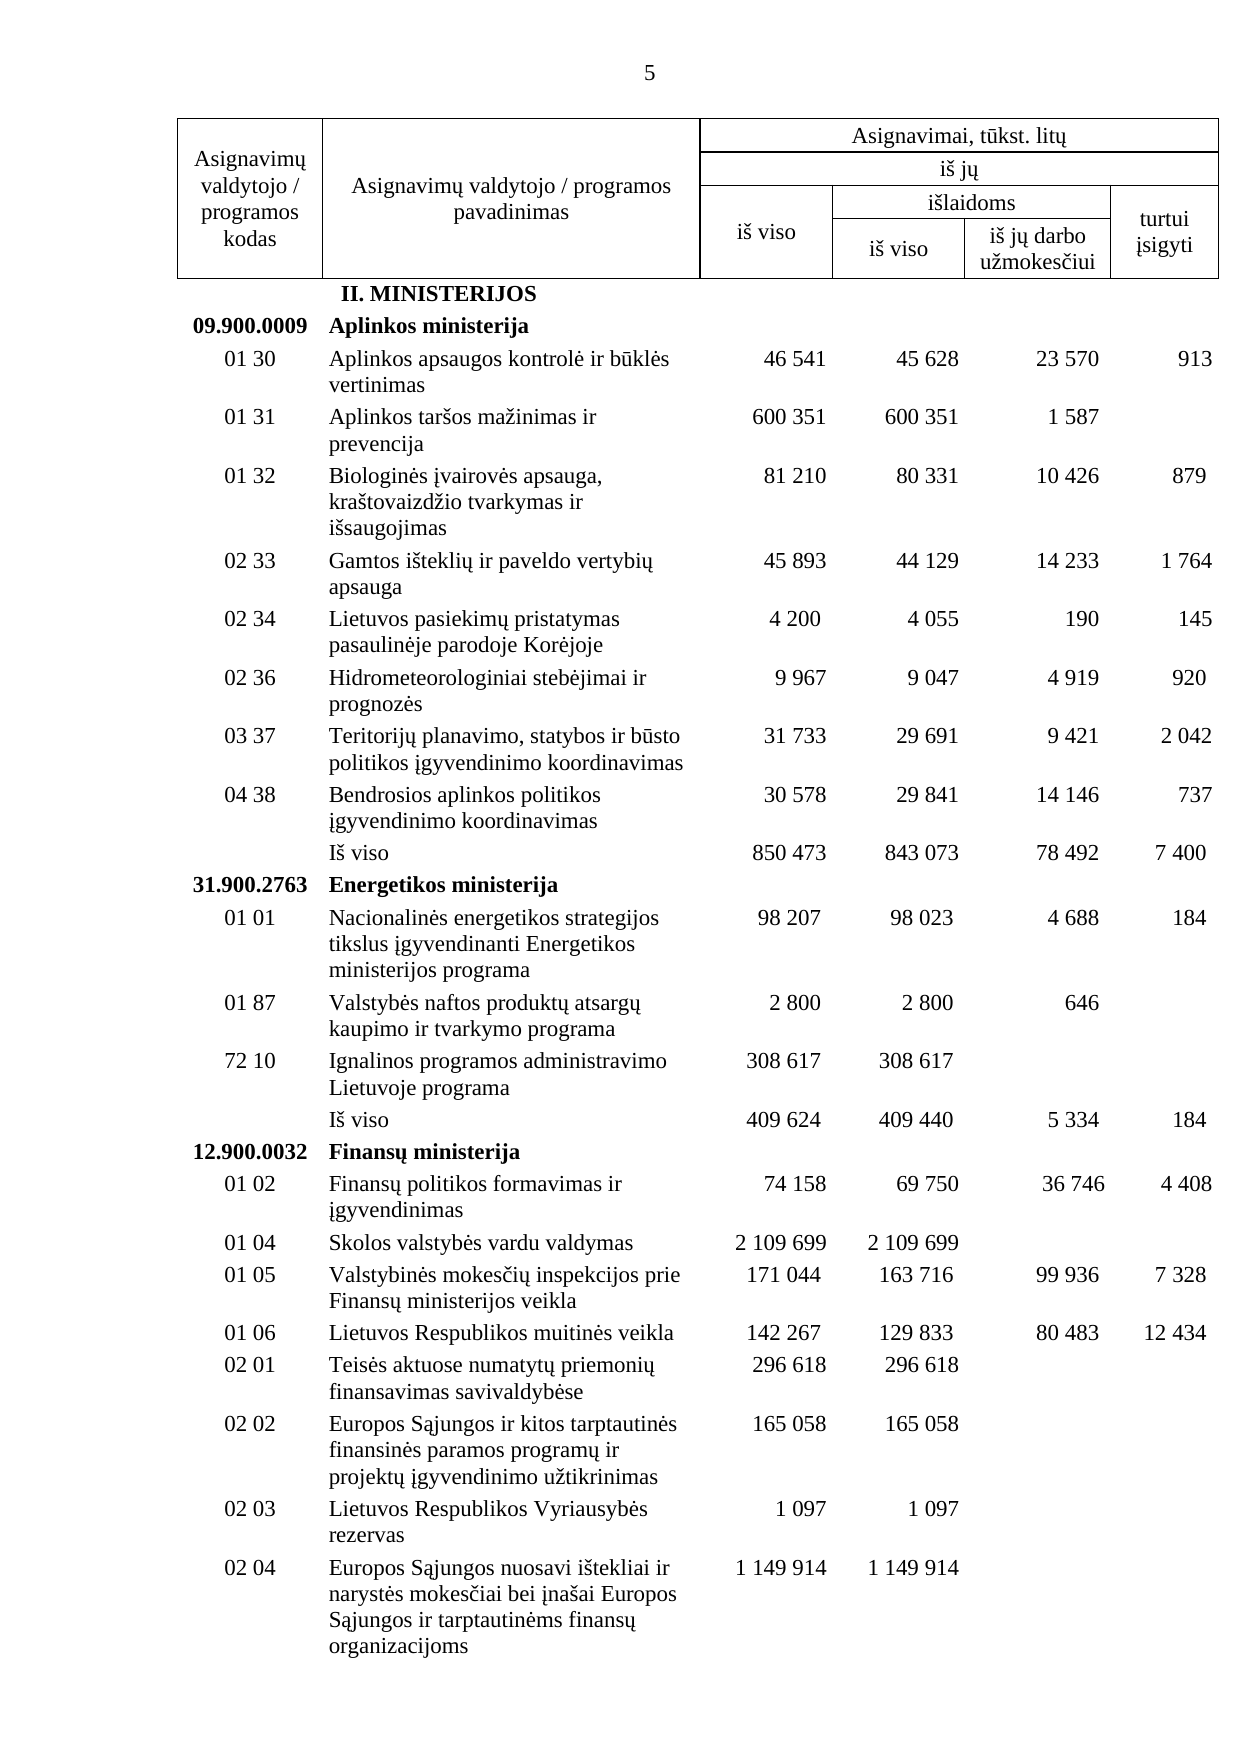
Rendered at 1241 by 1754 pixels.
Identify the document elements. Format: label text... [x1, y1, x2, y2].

table_cell 163 716 [833, 1258, 965, 1316]
table_cell 02 03 [177, 1492, 322, 1551]
table_cell 4 200 [700, 602, 832, 661]
table_cell Energetikos ministerija [323, 869, 700, 901]
table_cell Finansų politikos formavimas ir įgyvendinimas [323, 1167, 700, 1226]
table_cell [700, 869, 832, 901]
table_cell [965, 1226, 1111, 1258]
table_cell 1 149 914 [700, 1551, 832, 1662]
table_cell [1111, 1135, 1218, 1167]
table_cell 14 233 [965, 544, 1111, 602]
table_cell 129 833 [833, 1316, 965, 1349]
table_cell 01 87 [177, 986, 322, 1044]
table_cell 1 764 [1111, 544, 1218, 602]
table_cell 01 31 [177, 400, 322, 459]
table_cell iš viso [701, 186, 832, 277]
table_cell [833, 310, 965, 342]
table_cell 879 [1111, 459, 1218, 544]
table_cell 81 210 [700, 459, 832, 544]
table_cell Valstybinės mokesčių inspekcijos prie Finansų ministerijos veikla [323, 1258, 700, 1316]
table_cell 03 37 [177, 719, 322, 778]
table_cell 29 841 [833, 778, 965, 836]
table_cell 165 058 [700, 1407, 832, 1492]
table_cell [1111, 1551, 1218, 1662]
table_cell 2 800 [700, 986, 832, 1044]
table_cell 04 38 [177, 778, 322, 836]
table_cell iš viso [833, 219, 964, 277]
table_cell Aplinkos apsaugos kontrolė ir būklės vertinimas [323, 342, 700, 400]
table_cell Lietuvos Respublikos Vyriausybės rezervas [323, 1492, 700, 1551]
table_cell 46 541 [700, 342, 832, 400]
table_cell 98 207 [700, 901, 832, 986]
table_cell 23 570 [965, 342, 1111, 400]
table_cell 7 328 [1111, 1258, 1218, 1316]
table_cell [1111, 1349, 1218, 1407]
table_cell 737 [1111, 778, 1218, 836]
table_cell Bendrosios aplinkos politikos įgyvendinimo koordinavimas [323, 778, 700, 836]
table_cell [965, 1492, 1111, 1551]
table_cell [965, 310, 1111, 342]
table_cell Teisės aktuose numatytų priemonių finansavimas savivaldybėse [323, 1349, 700, 1407]
table_header Asignavimai, tūkst. litų [701, 119, 1218, 151]
table_cell 171 044 [700, 1258, 832, 1316]
table_cell 1 097 [833, 1492, 965, 1551]
table_cell 02 01 [177, 1349, 322, 1407]
table_cell [1111, 310, 1218, 342]
table_cell 2 109 699 [833, 1226, 965, 1258]
table_cell 850 473 [700, 836, 832, 869]
table_cell 9 967 [700, 661, 832, 719]
table_cell 01 32 [177, 459, 322, 544]
table_cell Gamtos išteklių ir paveldo vertybių apsauga [323, 544, 700, 602]
table_cell 165 058 [833, 1407, 965, 1492]
table_cell [1111, 986, 1218, 1044]
table_cell [177, 1103, 322, 1135]
table_cell 45 628 [833, 342, 965, 400]
table_cell iš jų darbo užmokesčiui [965, 219, 1110, 277]
table_cell 01 02 [177, 1167, 322, 1226]
table_cell 145 [1111, 602, 1218, 661]
table_cell [700, 310, 832, 342]
table_cell [965, 1407, 1111, 1492]
table_cell [700, 1135, 832, 1167]
table_cell [1111, 869, 1218, 901]
table_header Asignavimų valdytojo / programos pavadinimas [323, 119, 699, 277]
table_cell 98 023 [833, 901, 965, 986]
table_cell 14 146 [965, 778, 1111, 836]
table_cell 78 492 [965, 836, 1111, 869]
table_cell 01 01 [177, 901, 322, 986]
table_cell 01 05 [177, 1258, 322, 1316]
table_cell 10 426 [965, 459, 1111, 544]
table_cell išlaidoms [833, 186, 1110, 218]
table_cell 74 158 [700, 1167, 832, 1226]
table_cell 296 618 [833, 1349, 965, 1407]
table_header Asignavimų valdytojo / programos kodas [178, 119, 322, 277]
table_cell Teritorijų planavimo, statybos ir būsto politikos įgyvendinimo koordinavimas [323, 719, 700, 778]
table_cell turtui įsigyti [1111, 186, 1218, 277]
table_cell 913 [1111, 342, 1218, 400]
table_cell Europos Sąjungos nuosavi ištekliai ir narystės mokesčiai bei įnašai Europos Sąjungos ir tarptautinėms finansų organizacijoms [323, 1551, 700, 1662]
table_cell 36 746 [965, 1167, 1111, 1226]
table_cell [965, 279, 1111, 309]
table_cell 1 149 914 [833, 1551, 965, 1662]
table_cell [833, 869, 965, 901]
table_cell 02 34 [177, 602, 322, 661]
table_cell Lietuvos pasiekimų pristatymas pasaulinėje parodoje Korėjoje [323, 602, 700, 661]
table_cell 646 [965, 986, 1111, 1044]
table_cell 29 691 [833, 719, 965, 778]
table_cell Iš viso [323, 1103, 700, 1135]
table_cell 600 351 [700, 400, 832, 459]
table_cell 72 10 [177, 1044, 322, 1103]
table_cell 190 [965, 602, 1111, 661]
table_cell 5 334 [965, 1103, 1111, 1135]
table_cell 184 [1111, 1103, 1218, 1135]
table_cell 1 587 [965, 400, 1111, 459]
table_cell 01 30 [177, 342, 322, 400]
table_cell [700, 279, 832, 309]
table_cell 409 624 [700, 1103, 832, 1135]
table_cell 9 047 [833, 661, 965, 719]
table_cell Valstybės naftos produktų atsargų kaupimo ir tvarkymo programa [323, 986, 700, 1044]
table_cell Iš viso [323, 836, 700, 869]
table_cell Skolos valstybės vardu valdymas [323, 1226, 700, 1258]
table_cell 2 042 [1111, 719, 1218, 778]
table_cell [965, 1135, 1111, 1167]
table_cell 12 434 [1111, 1316, 1218, 1349]
table_cell 31.900.2763 [177, 869, 322, 901]
table_cell 4 055 [833, 602, 965, 661]
table_cell 80 483 [965, 1316, 1111, 1349]
table_cell 1 097 [700, 1492, 832, 1551]
table_cell Finansų ministerija [323, 1135, 700, 1167]
table_cell Nacionalinės energetikos strategijos tikslus įgyvendinanti Energetikos ministerijos programa [323, 901, 700, 986]
table_cell 4 688 [965, 901, 1111, 986]
table_cell 12.900.0032 [177, 1135, 322, 1167]
table_cell 296 618 [700, 1349, 832, 1407]
table_cell Aplinkos ministerija [323, 310, 700, 342]
table_cell II. MINISTERIJOS [177, 279, 700, 309]
table_cell Ignalinos programos administravimo Lietuvoje programa [323, 1044, 700, 1103]
table_cell Biologinės įvairovės apsauga, kraštovaizdžio tvarkymas ir išsaugojimas [323, 459, 700, 544]
table_cell 4 408 [1111, 1167, 1218, 1226]
table_cell [1111, 1407, 1218, 1492]
table_cell 69 750 [833, 1167, 965, 1226]
table_cell [1111, 1492, 1218, 1551]
table_cell 01 06 [177, 1316, 322, 1349]
table_cell Aplinkos taršos mažinimas ir prevencija [323, 400, 700, 459]
table_cell [965, 869, 1111, 901]
table_cell 308 617 [700, 1044, 832, 1103]
table_cell 44 129 [833, 544, 965, 602]
table_cell [965, 1044, 1111, 1103]
table_cell 600 351 [833, 400, 965, 459]
table_cell 409 440 [833, 1103, 965, 1135]
table_cell Europos Sąjungos ir kitos tarptautinės finansinės paramos programų ir projektų įgyvendinimo užtikrinimas [323, 1407, 700, 1492]
table_cell iš jų [701, 153, 1218, 184]
table_cell [965, 1349, 1111, 1407]
table_cell 2 109 699 [700, 1226, 832, 1258]
table_cell [1111, 1226, 1218, 1258]
table_cell Hidrometeorologiniai stebėjimai ir prognozės [323, 661, 700, 719]
table_cell 4 919 [965, 661, 1111, 719]
table_cell [1111, 400, 1218, 459]
table_cell 30 578 [700, 778, 832, 836]
table_cell Lietuvos Respublikos muitinės veikla [323, 1316, 700, 1349]
table_cell [1111, 1044, 1218, 1103]
table_cell 9 421 [965, 719, 1111, 778]
table_cell 02 36 [177, 661, 322, 719]
table_cell 843 073 [833, 836, 965, 869]
table_cell 2 800 [833, 986, 965, 1044]
table_cell 02 33 [177, 544, 322, 602]
table_cell 02 02 [177, 1407, 322, 1492]
table_cell 184 [1111, 901, 1218, 986]
table_cell 45 893 [700, 544, 832, 602]
table_cell [833, 279, 965, 309]
table_cell [965, 1551, 1111, 1662]
table_cell 02 04 [177, 1551, 322, 1662]
table_cell 142 267 [700, 1316, 832, 1349]
table_cell 308 617 [833, 1044, 965, 1103]
table_cell 31 733 [700, 719, 832, 778]
table_cell 920 [1111, 661, 1218, 719]
table_cell 99 936 [965, 1258, 1111, 1316]
table_cell 7 400 [1111, 836, 1218, 869]
table_cell [1111, 279, 1218, 309]
table_cell [833, 1135, 965, 1167]
table_cell 80 331 [833, 459, 965, 544]
table_cell 01 04 [177, 1226, 322, 1258]
table_cell 09.900.0009 [177, 310, 322, 342]
table_cell [177, 836, 322, 869]
